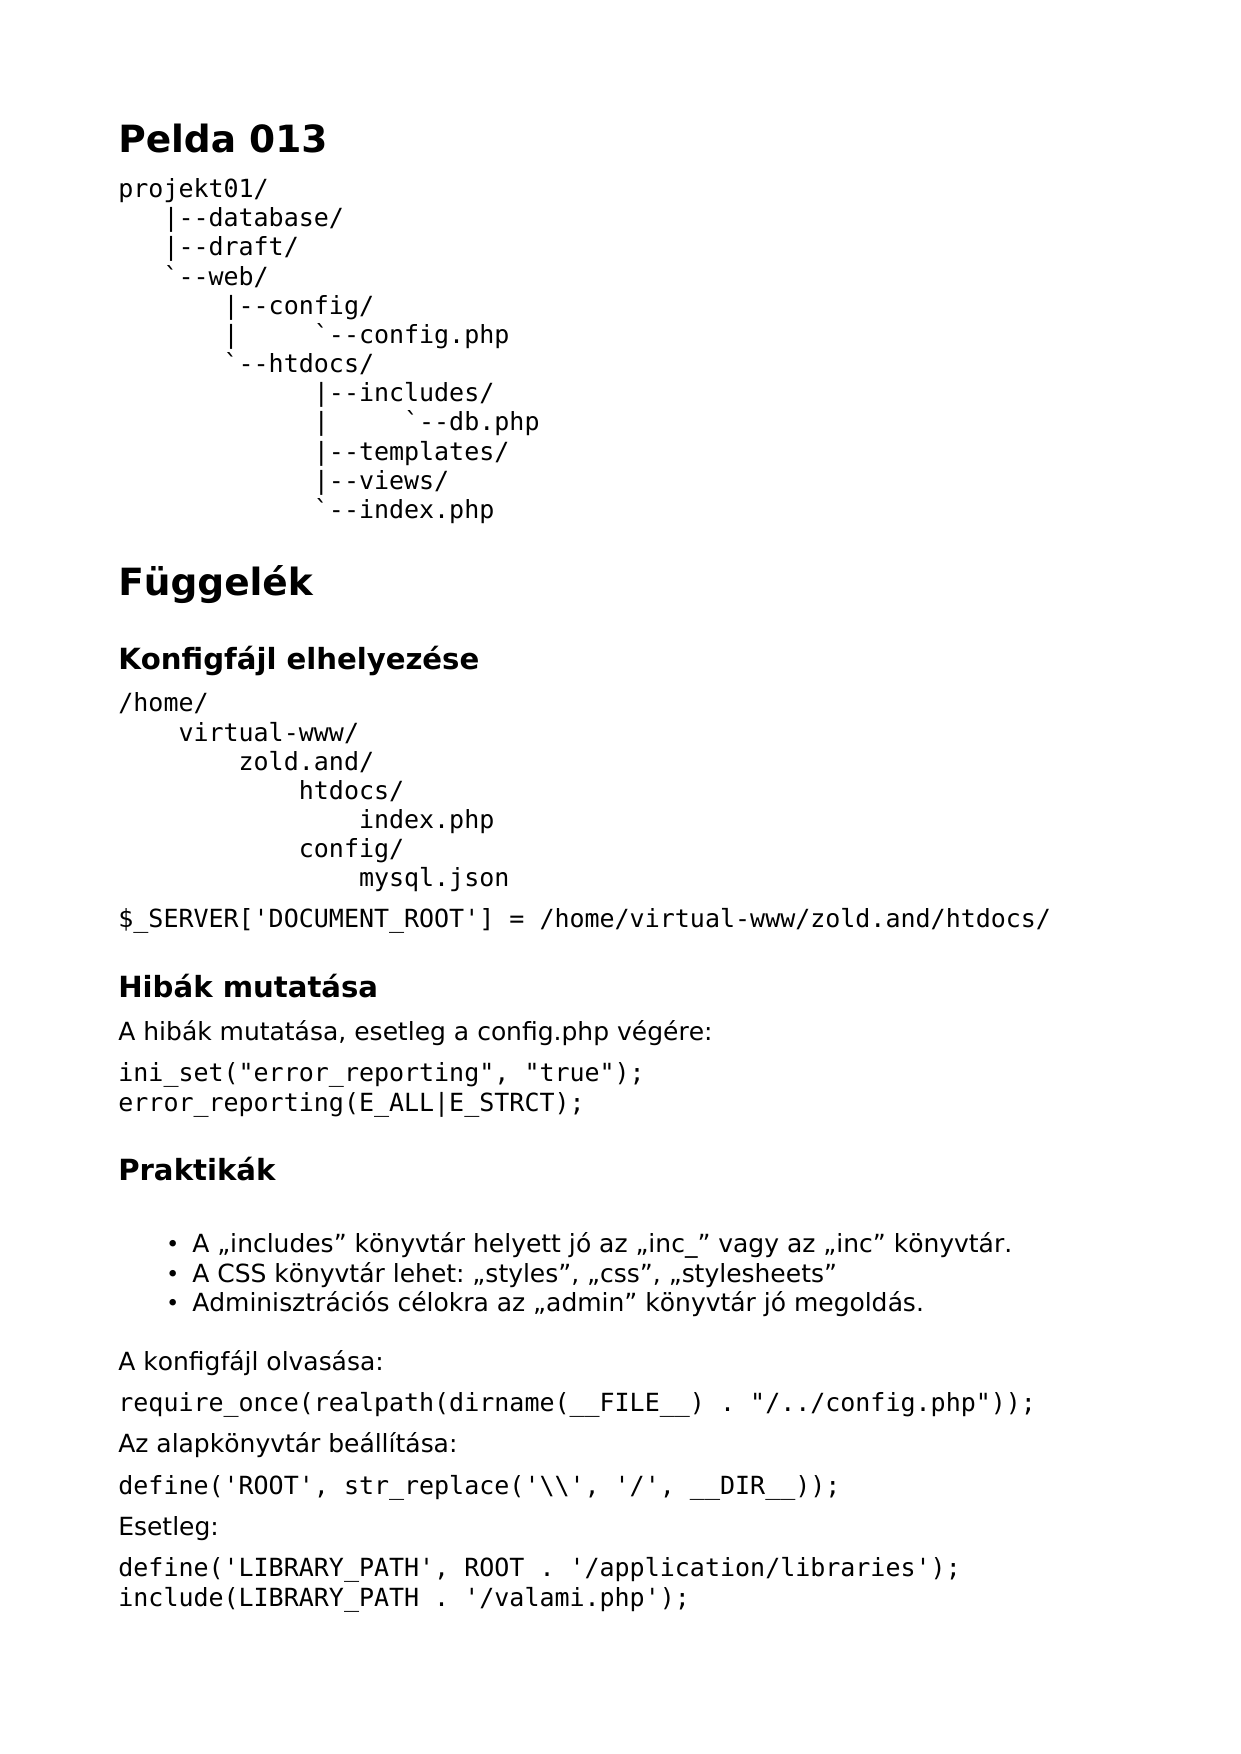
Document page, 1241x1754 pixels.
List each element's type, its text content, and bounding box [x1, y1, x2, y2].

text define('ROOT', str_replace('\\', '/', __DIR__)); [118, 1471, 1122, 1500]
list A „includes” könyvtár helyett jó az „inc_” vagy az „inc” könyvtár. [177, 1230, 1122, 1259]
text define('LIBRARY_PATH', ROOT . '/application/libraries'); include(LIBRARY_PATH . '/valami.php'); [118, 1553, 1122, 1612]
subtitle Függelék [118, 561, 1122, 605]
text projekt01/ |--database/ |--draft/ `--web/ |--config/ | `--config.php `--htdocs/ |--includes/ | `--db.php |--templates/ |--views/ `--index.php [118, 174, 1122, 524]
text ini_set("error_reporting", "true"); error_reporting(E_ALL|E_STRCT); [118, 1059, 1122, 1117]
subtitle Pelda 013 [118, 118, 1122, 162]
subtitle Praktikák [118, 1154, 1122, 1188]
subtitle Hibák mutatása [118, 971, 1122, 1004]
list A CSS könyvtár lehet: „styles”, „css”, „stylesheets” [177, 1259, 1122, 1288]
text Esetleg: [118, 1512, 1122, 1541]
list Adminisztrációs célokra az „admin” könyvtár jó megoldás. [177, 1288, 1122, 1317]
text Az alapkönyvtár beállítása: [118, 1429, 1122, 1458]
text require_once(realpath(dirname(__FILE__) . "/../config.php")); [118, 1388, 1122, 1417]
text $_SERVER['DOCUMENT_ROOT'] = /home/virtual-www/zold.and/htdocs/ [118, 904, 1122, 934]
text /home/ virtual-www/ zold.and/ htdocs/ index.php config/ mysql.json [118, 689, 1122, 893]
text A hibák mutatása, esetleg a config.php végére: [118, 1017, 1122, 1046]
text A konfigfájl olvasása: [118, 1347, 1122, 1376]
subtitle Konfigfájl elhelyezése [118, 642, 1122, 676]
